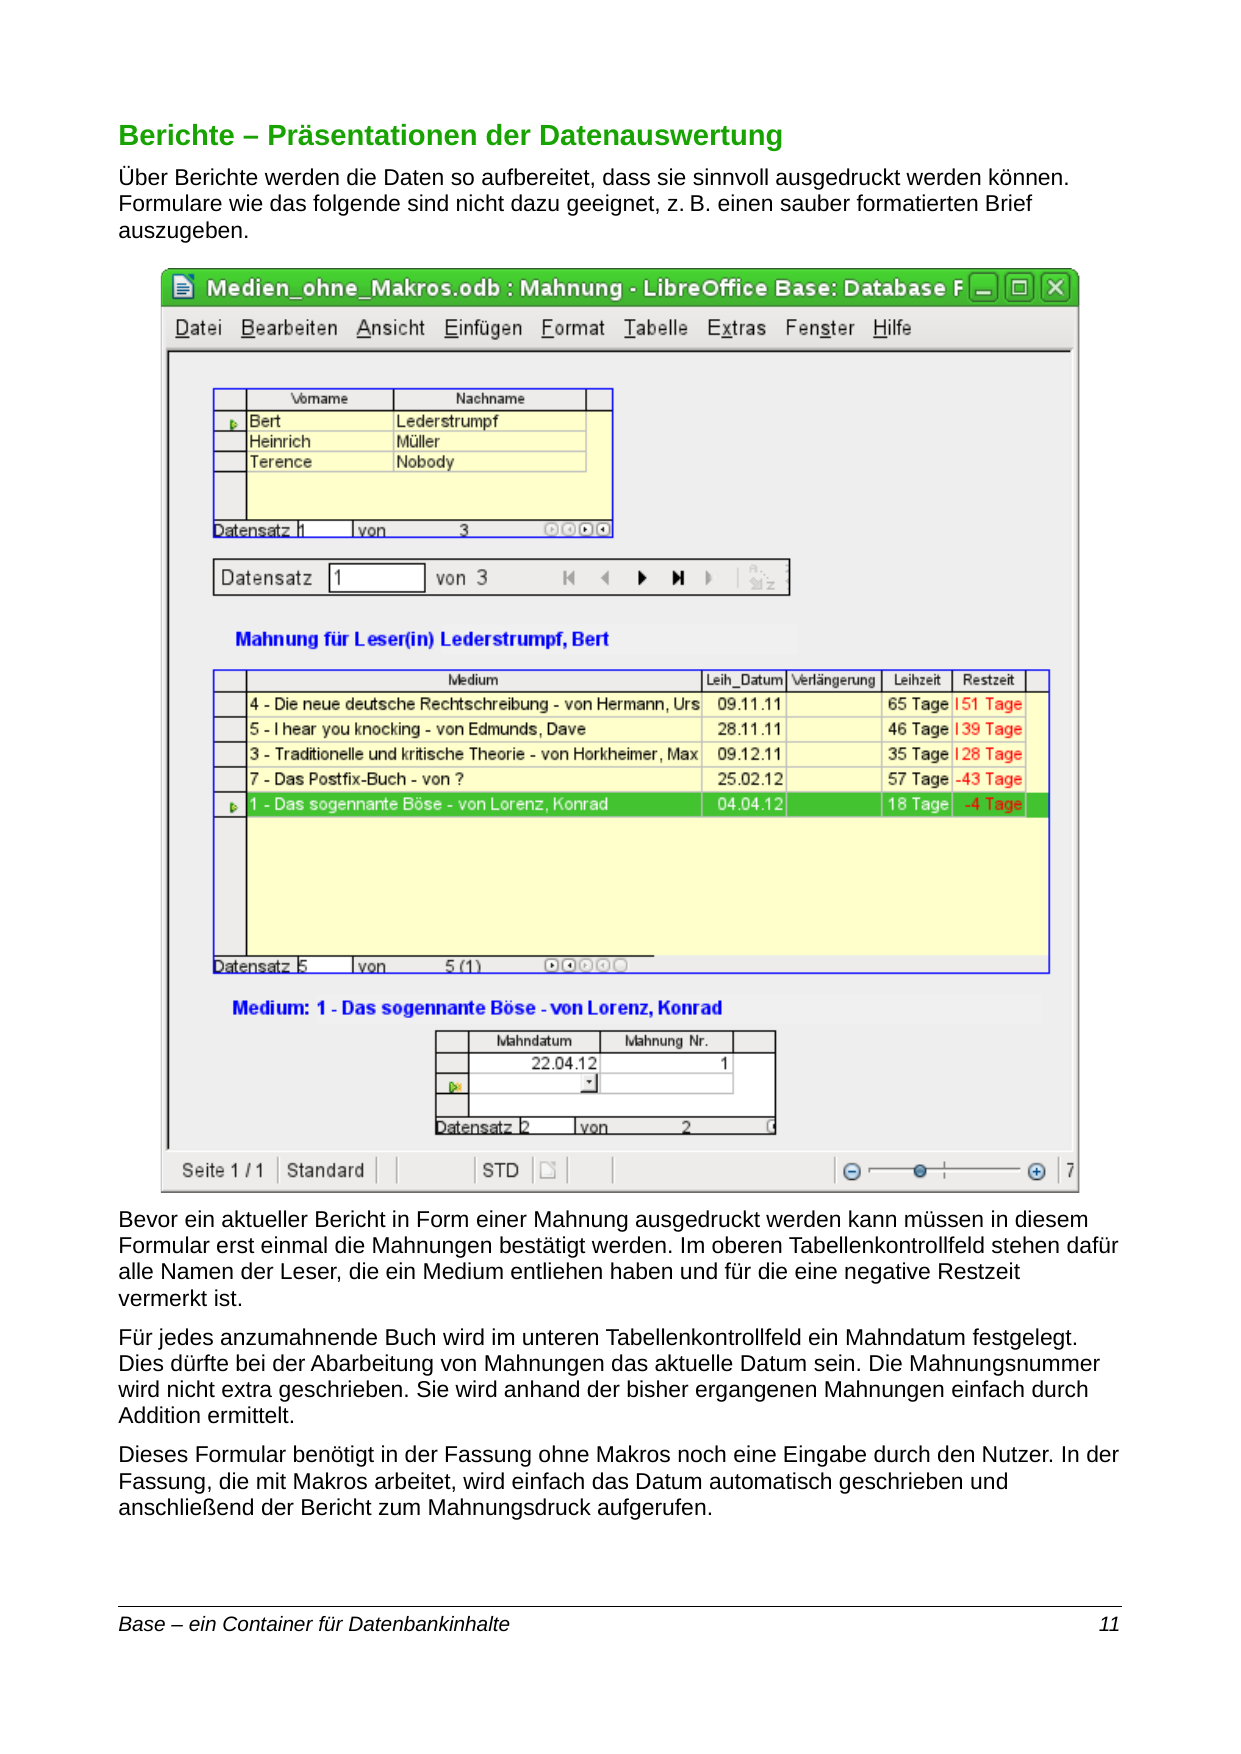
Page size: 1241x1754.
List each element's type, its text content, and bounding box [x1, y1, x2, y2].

text Dieses Formular benötigt in der Fassung ohne Makros noch eine Eingabe durch den Nutzer. In der Fassung, die mit Makros arbeitet, wird einfach das Datum automatisch geschrieben und anschließend der Bericht zum Mahnungsdruck aufgerufen. [118, 1441, 1122, 1520]
text Für jedes anzumahnende Buch wird im unteren Tabellenkontrollfeld ein Mahndatum festgelegt. Dies dürfte bei der Abarbeitung von Mahnungen das aktuelle Datum sein. Die Mahnungsnummer wird nicht extra geschrieben. Sie wird anhand der bisher ergangenen Mahnungen einfach durch Addition ermittelt. [118, 1323, 1122, 1429]
text Bevor ein aktueller Bericht in Form einer Mahnung ausgedruckt werden kann müssen in diesem Formular erst einmal die Mahnungen bestätigt werden. Im oberen Tabellenkontrollfeld stehen dafür alle Namen der Leser, die ein Medium entliehen haben und für die eine negative Restzeit vermerkt ist. [118, 1206, 1122, 1311]
subtitle Berichte – Präsentationen der Datenauswertung [118, 118, 1122, 152]
picture [160, 268, 1080, 1193]
text Über Berichte werden die Daten so aufbereitet, dass sie sinnvoll ausgedruckt werden können. Formulare wie das folgende sind nicht dazu geeignet, z. B. einen sauber formatierten Brief auszugeben. [118, 164, 1122, 243]
